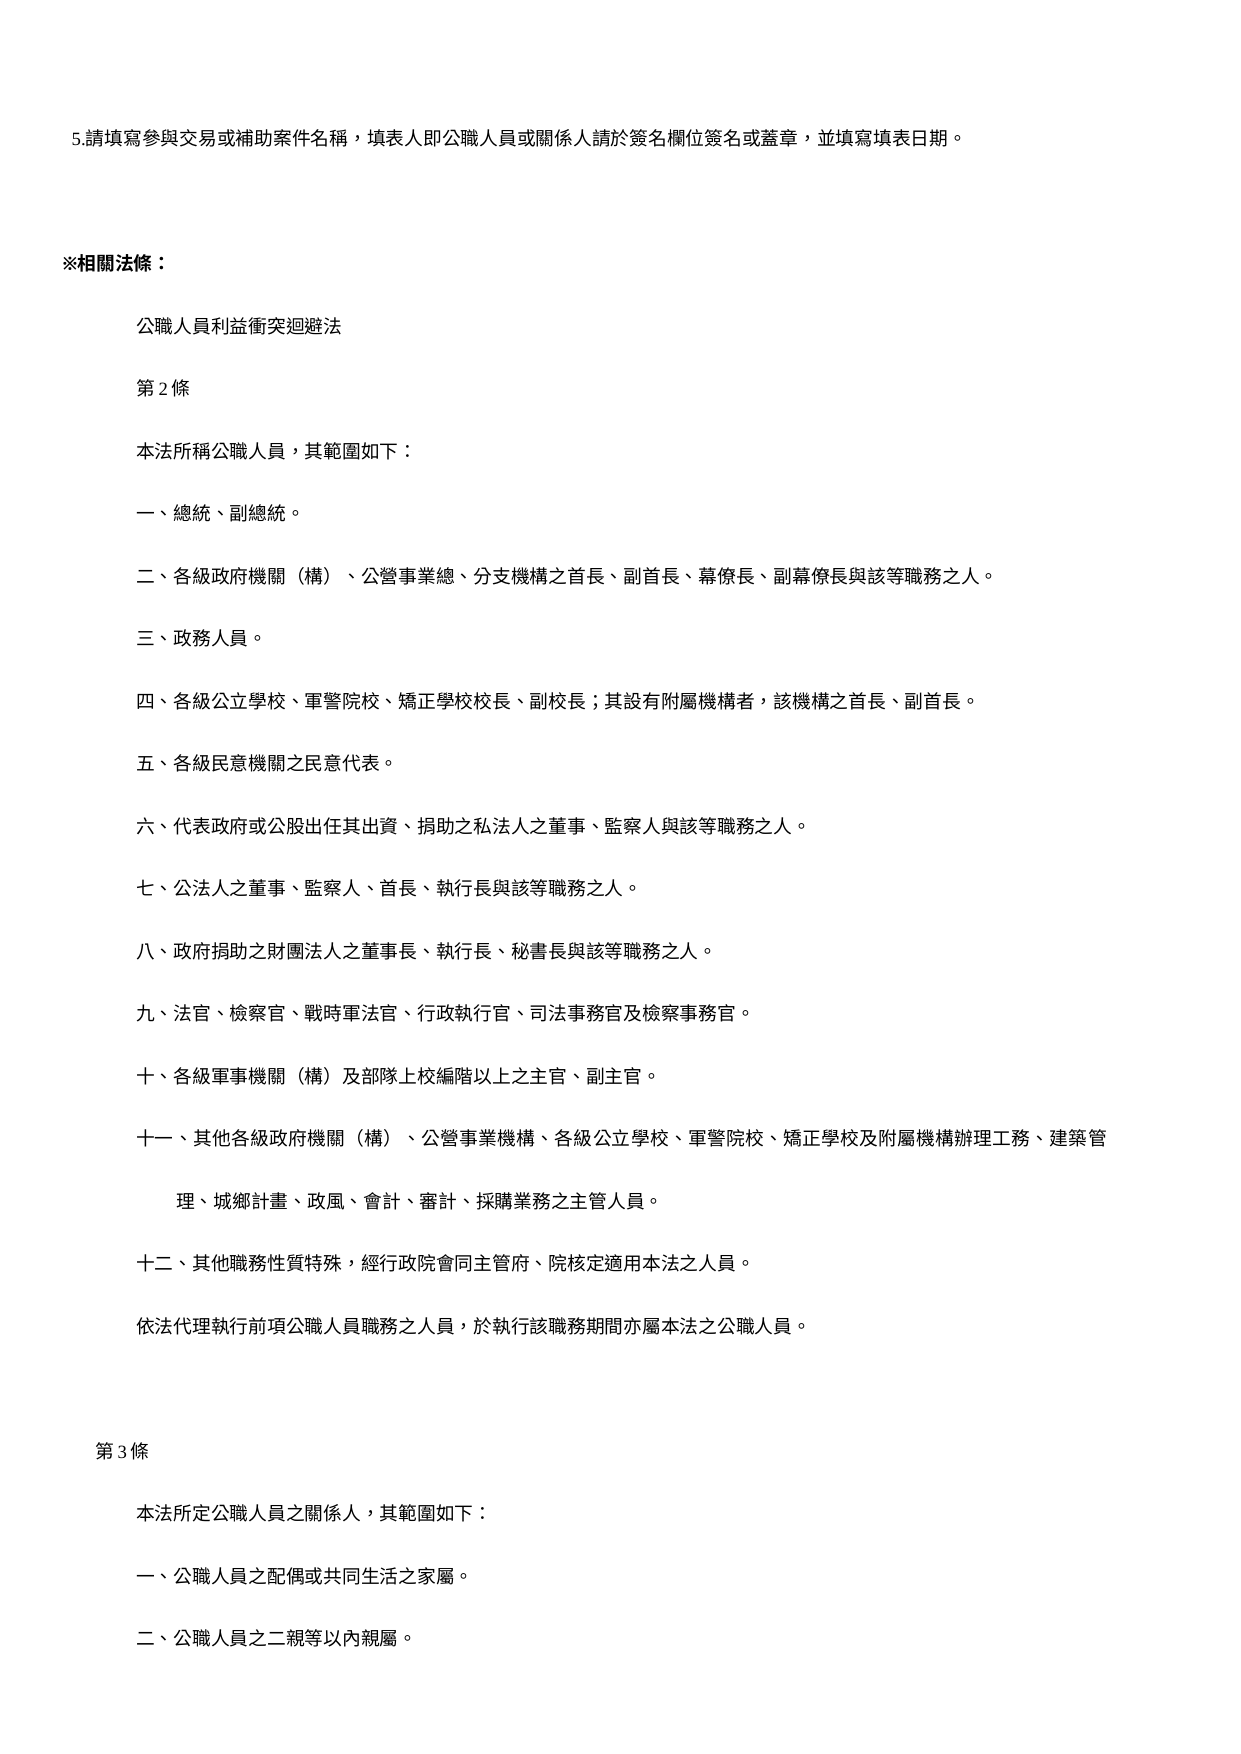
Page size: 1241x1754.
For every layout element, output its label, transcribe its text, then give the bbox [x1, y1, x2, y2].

text 八、政府捐助之財團法人之董事長、執行長、秘書長與該等職務之人。 [136, 908, 1110, 971]
text 二、各級政府機關（構）、公營事業總、分支機構之首長、副首長、幕僚長、副幕僚長與該等職務之人。 [136, 533, 1110, 596]
text 六、代表政府或公股出任其出資、捐助之私法人之董事、監察人與該等職務之人。 [136, 783, 1110, 846]
text ※相關法條： [62, 221, 1204, 283]
text 本法所稱公職人員，其範圍如下： [136, 408, 1110, 471]
text 三、政務人員。 [136, 596, 1110, 658]
text 十、各級軍事機關（構）及部隊上校編階以上之主官、副主官。 [136, 1033, 1110, 1096]
text 依法代理執行前項公職人員職務之人員，於執行該職務期間亦屬本法之公職人員。 [136, 1283, 1110, 1346]
text 第3條 [62, 1408, 1204, 1471]
text 九、法官、檢察官、戰時軍法官、行政執行官、司法事務官及檢察事務官。 [136, 971, 1110, 1033]
text 二、公職人員之二親等以內親屬。 [136, 1596, 1110, 1658]
text 公職人員利益衝突迴避法 [136, 283, 1110, 346]
text 十一、其他各級政府機關（構）、公營事業機構、各級公立學校、軍警院校、矯正學校及附屬機構辦理工務、建築管理、城鄉計畫、政風、會計、審計、採購業務之主管人員。 [136, 1096, 1110, 1221]
text 一、公職人員之配偶或共同生活之家屬。 [136, 1533, 1110, 1596]
text 第2條 [136, 346, 1110, 408]
text 五、各級民意機關之民意代表。 [136, 721, 1110, 783]
text 七、公法人之董事、監察人、首長、執行長與該等職務之人。 [136, 846, 1110, 908]
text 5.請填寫參與交易或補助案件名稱，填表人即公職人員或關係人請於簽名欄位簽名或蓋章，並填寫填表日期。 [62, 96, 1204, 158]
text 十二、其他職務性質特殊，經行政院會同主管府、院核定適用本法之人員。 [136, 1221, 1110, 1283]
text 一、總統、副總統。 [136, 471, 1110, 533]
text 四、各級公立學校、軍警院校、矯正學校校長、副校長；其設有附屬機構者，該機構之首長、副首長。 [136, 658, 1110, 721]
text 本法所定公職人員之關係人，其範圍如下： [136, 1471, 1110, 1533]
